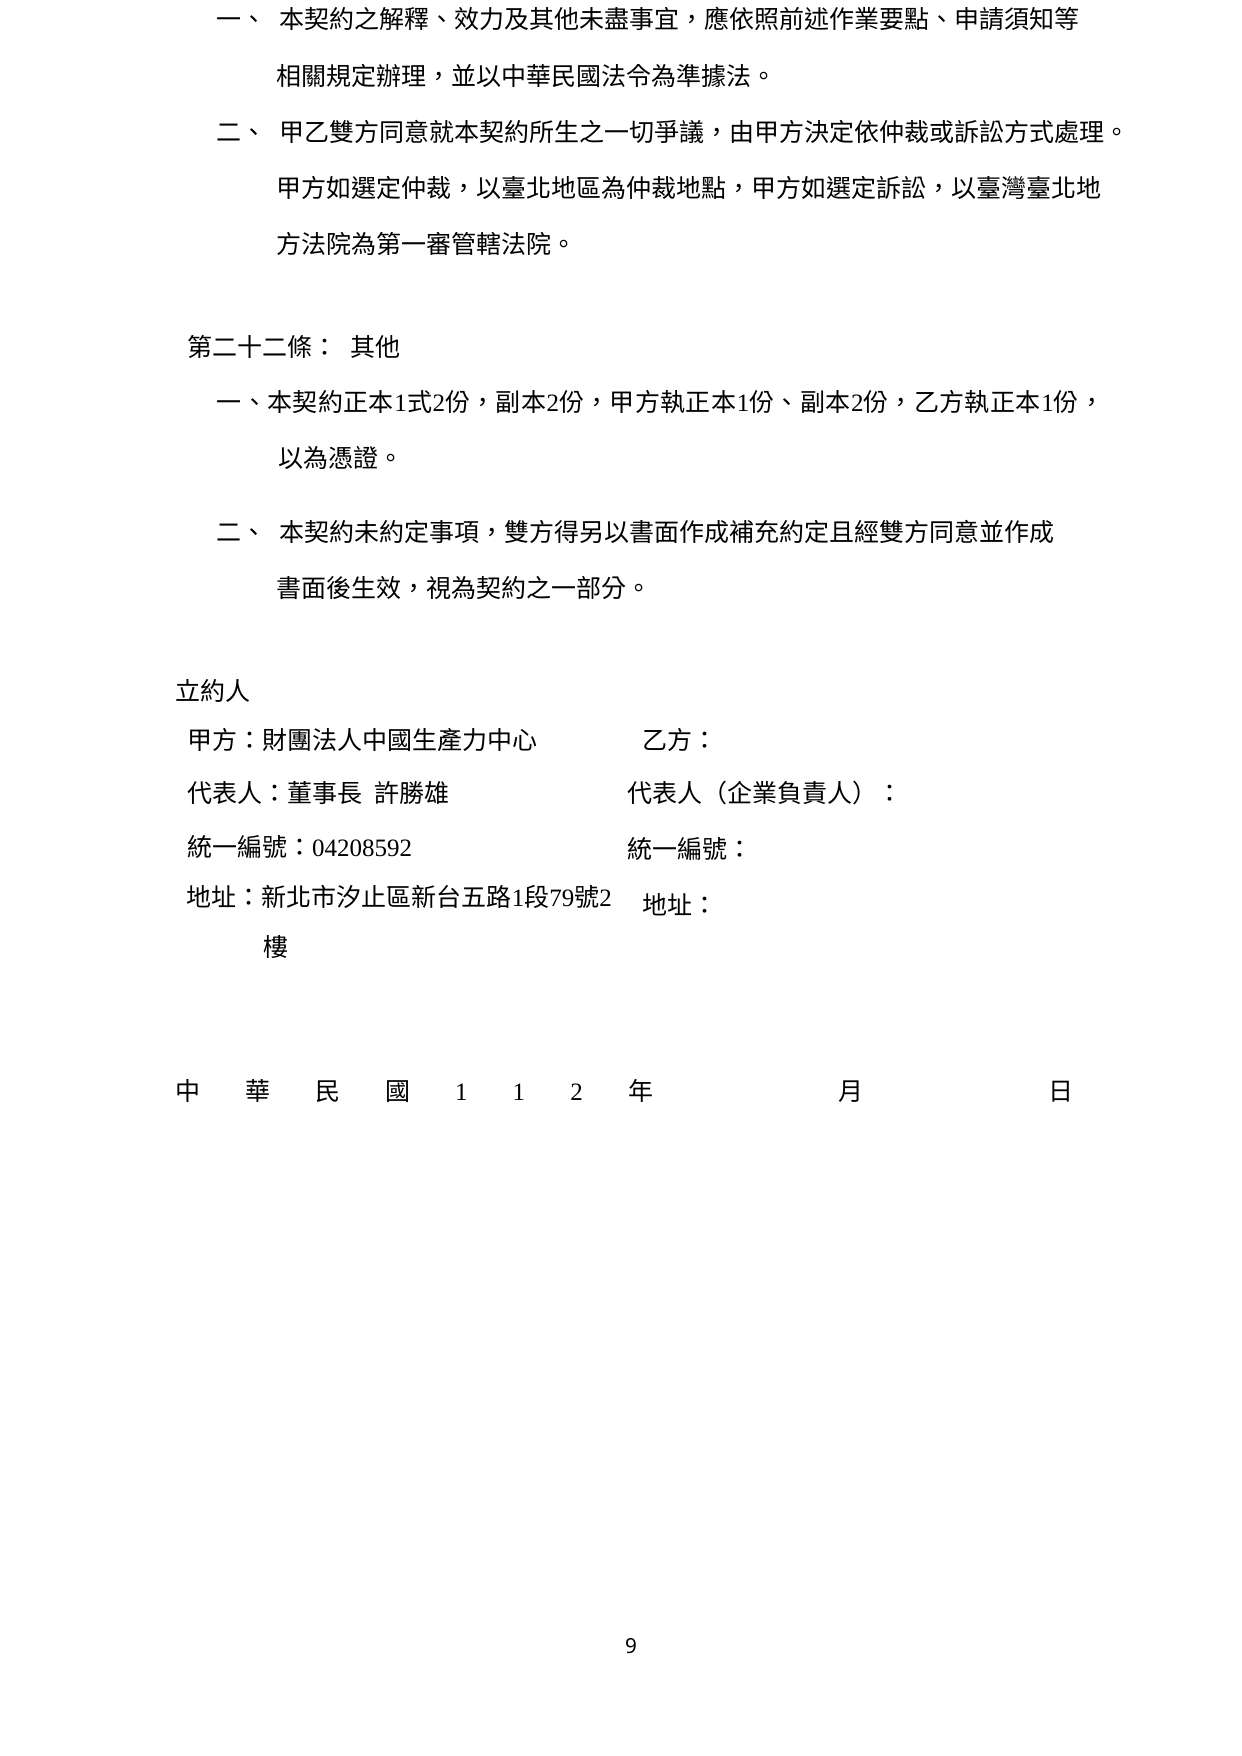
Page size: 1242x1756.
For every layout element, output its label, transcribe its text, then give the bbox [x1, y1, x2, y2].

text 第二十二條： 其他 [187, 328, 1129, 364]
text 立約人 [175, 671, 1129, 708]
text 二、 甲乙雙方同意就本契約所生之一切爭議，由甲方決定依仲裁或訴訟方式處理。甲方如選定仲裁，以臺北地區為仲裁地點，甲方如選定訴訟，以臺灣臺北地方法院為第一審管轄法院。 [217, 112, 1117, 261]
text 一、 本契約之解釋、效力及其他未盡事宜，應依照前述作業要點、申請須知等相關規定辦理，並以中華民國法令為準據法。 [217, 0, 1092, 92]
text 一、本契約正本1式2份，副本2份，甲方執正本1份、副本2份，乙方執正本1份，以為憑證。 [217, 382, 1079, 474]
table_header 甲方：財團法人中國生產力中心 代表人：董事長 許勝雄 統一編號：04208592 地址：新北市汐止區新台五路1段79號2 樓 [166, 728, 627, 964]
table_header 乙方： 代表人（企業負責人）： 統一編號： 地址： [627, 728, 938, 964]
text 二、 本契約未約定事項，雙方得另以書面作成補充約定且經雙方同意並作成書面後生效，視為契約之一部分。 [217, 512, 1077, 604]
text 中 華 民 國 1 1 2 年 月 日 [175, 1071, 1129, 1108]
